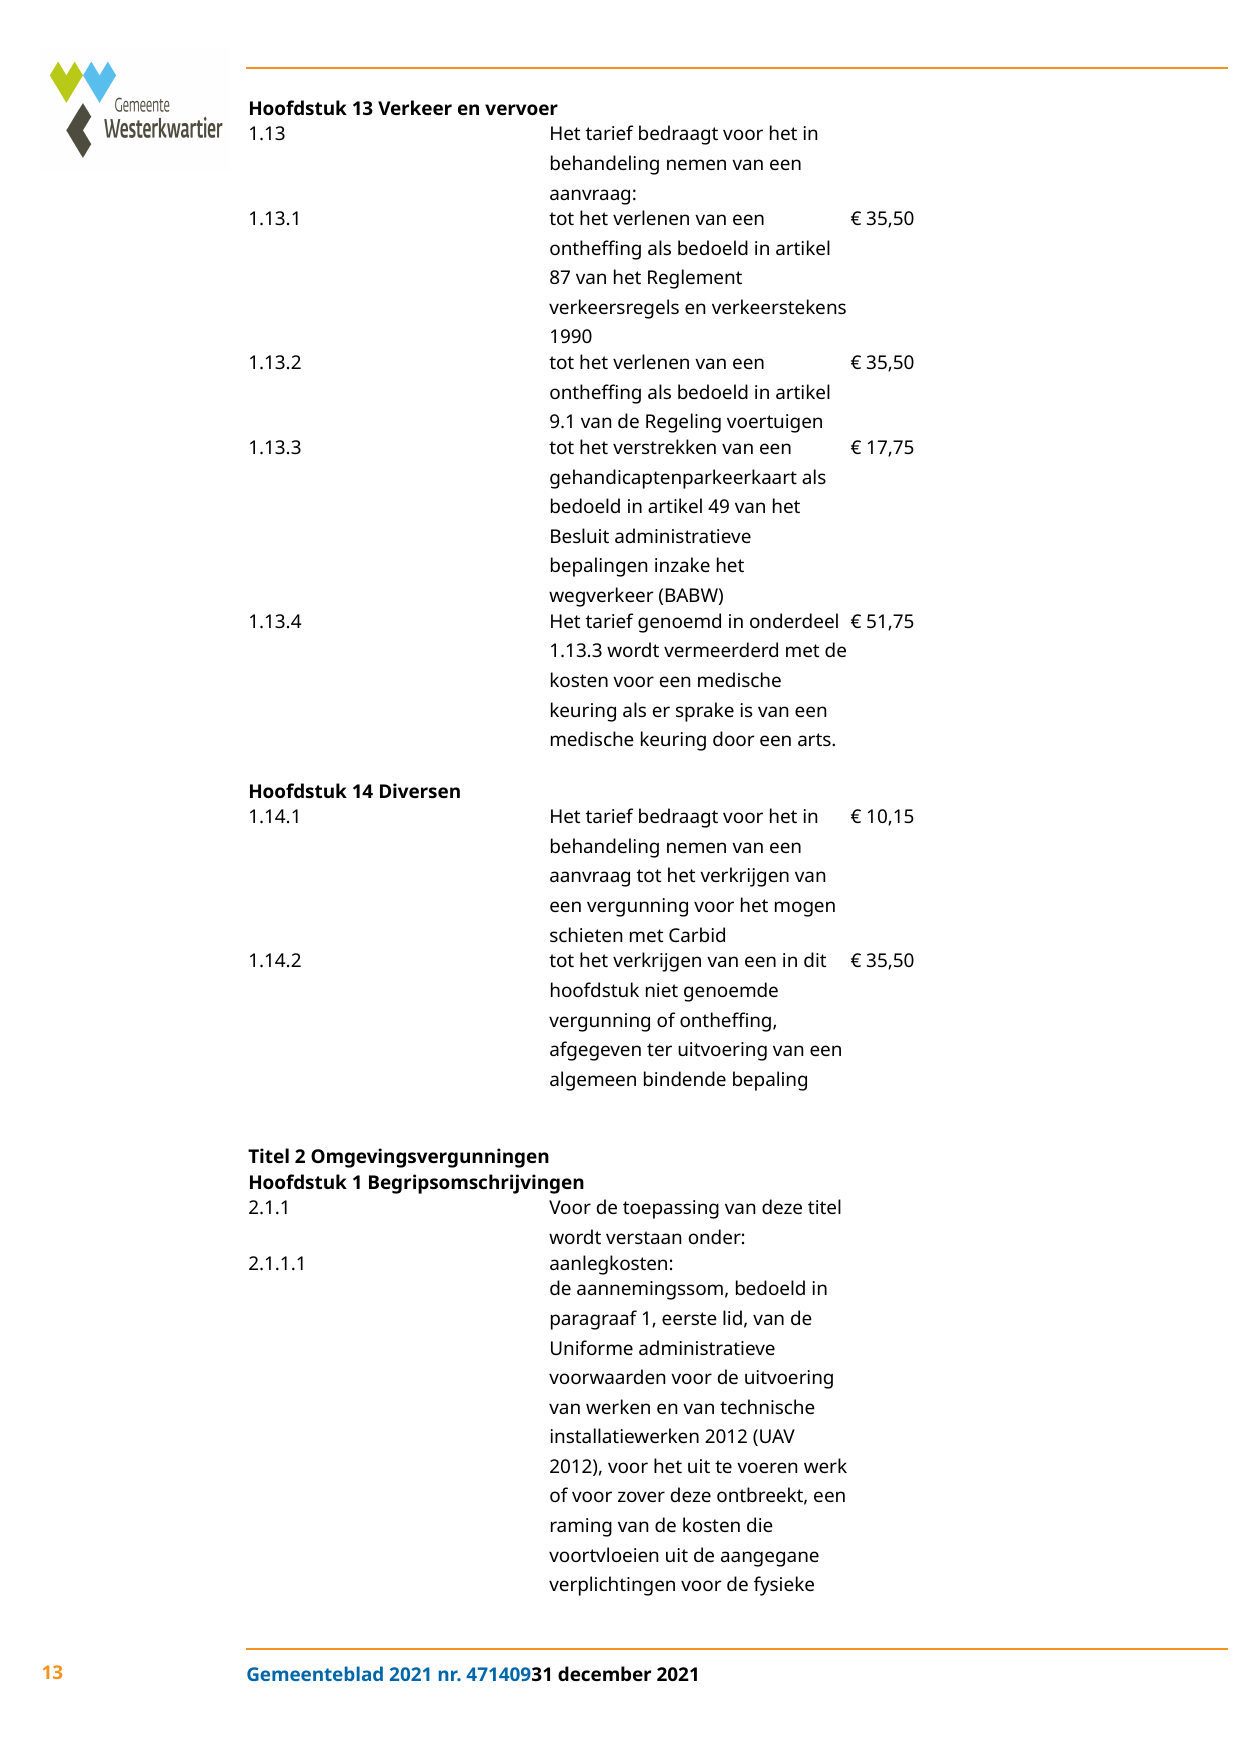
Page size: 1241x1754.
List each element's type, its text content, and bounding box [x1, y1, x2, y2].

table_cell aanlegkosten: [549, 1250, 850, 1276]
table_cell Het tarief bedraagt voor het in behandeling nemen van een aanvraag tot het verkrijgen van een vergunning voor het mogen schieten met Carbid [549, 804, 850, 948]
table_cell [850, 95, 1152, 121]
table_cell € 51,75 [850, 608, 1152, 752]
table_cell Hoofdstuk 14 Diversen [248, 778, 850, 803]
table_cell tot het verlenen van een ontheffing als bedoeld in artikel 9.1 van de Regeling voertuigen [549, 350, 850, 434]
table_cell 2.1.1 [248, 1195, 549, 1250]
table_cell tot het verkrijgen van een in dit hoofdstuk niet genoemde vergunning of ontheffing, afgegeven ter uitvoering van een algemeen bindende bepaling [549, 948, 850, 1092]
table_cell [850, 121, 1152, 205]
table_cell [248, 752, 549, 778]
table_cell 1.13.1 [248, 205, 549, 349]
table_cell [850, 778, 1152, 803]
table_cell [850, 1118, 1152, 1143]
table_cell [549, 1092, 850, 1117]
table_cell € 17,75 [850, 434, 1152, 608]
table_cell [850, 1250, 1152, 1276]
table_cell de aannemingssom, bedoeld in paragraaf 1, eerste lid, van de Uniforme administratieve voorwaarden voor de uitvoering van werken en van technische installatiewerken 2012 (UAV 2012), voor het uit te voeren werk of voor zover deze ontbreekt, een raming van de kosten die voortvloeien uit de aangegane verplichtingen voor de fysieke [549, 1276, 850, 1597]
table_cell [248, 1118, 549, 1143]
table_cell [850, 1276, 1152, 1597]
picture [41, 47, 231, 172]
table_cell 1.13 [248, 121, 549, 205]
table_cell 2.1.1.1 [248, 1250, 549, 1276]
table_cell 1.13.3 [248, 434, 549, 608]
table_cell [248, 1092, 549, 1117]
table_cell [549, 752, 850, 778]
table_cell 1.14.2 [248, 948, 549, 1092]
table_cell [850, 752, 1152, 778]
table_cell 1.14.1 [248, 804, 549, 948]
table_cell Voor de toepassing van deze titel wordt verstaan onder: [549, 1195, 850, 1250]
table_cell 1.13.4 [248, 608, 549, 752]
table_cell [850, 1143, 1152, 1169]
table_cell Het tarief genoemd in onderdeel 1.13.3 wordt vermeerderd met de kosten voor een medische keuring als er sprake is van een medische keuring door een arts. [549, 608, 850, 752]
table_cell Hoofdstuk 13 Verkeer en vervoer [248, 95, 850, 121]
table_cell [248, 1276, 549, 1597]
table_cell [850, 1092, 1152, 1117]
table_cell 1.13.2 [248, 350, 549, 434]
table_cell [549, 1118, 850, 1143]
table_cell Titel 2 Omgevingsvergunningen [248, 1143, 850, 1169]
table_cell € 10,15 [850, 804, 1152, 948]
table_cell [850, 1195, 1152, 1250]
table_cell tot het verstrekken van een gehandicaptenparkeerkaart als bedoeld in artikel 49 van het Besluit administratieve bepalingen inzake het wegverkeer (BABW) [549, 434, 850, 608]
table_cell tot het verlenen van een ontheffing als bedoeld in artikel 87 van het Reglement verkeersregels en verkeerstekens 1990 [549, 205, 850, 349]
table_cell € 35,50 [850, 205, 1152, 349]
table_cell Het tarief bedraagt voor het in behandeling nemen van een aanvraag: [549, 121, 850, 205]
table_cell € 35,50 [850, 350, 1152, 434]
table_cell € 35,50 [850, 948, 1152, 1092]
table_cell Hoofdstuk 1 Begripsomschrijvingen [248, 1169, 850, 1194]
table_cell [850, 1169, 1152, 1194]
